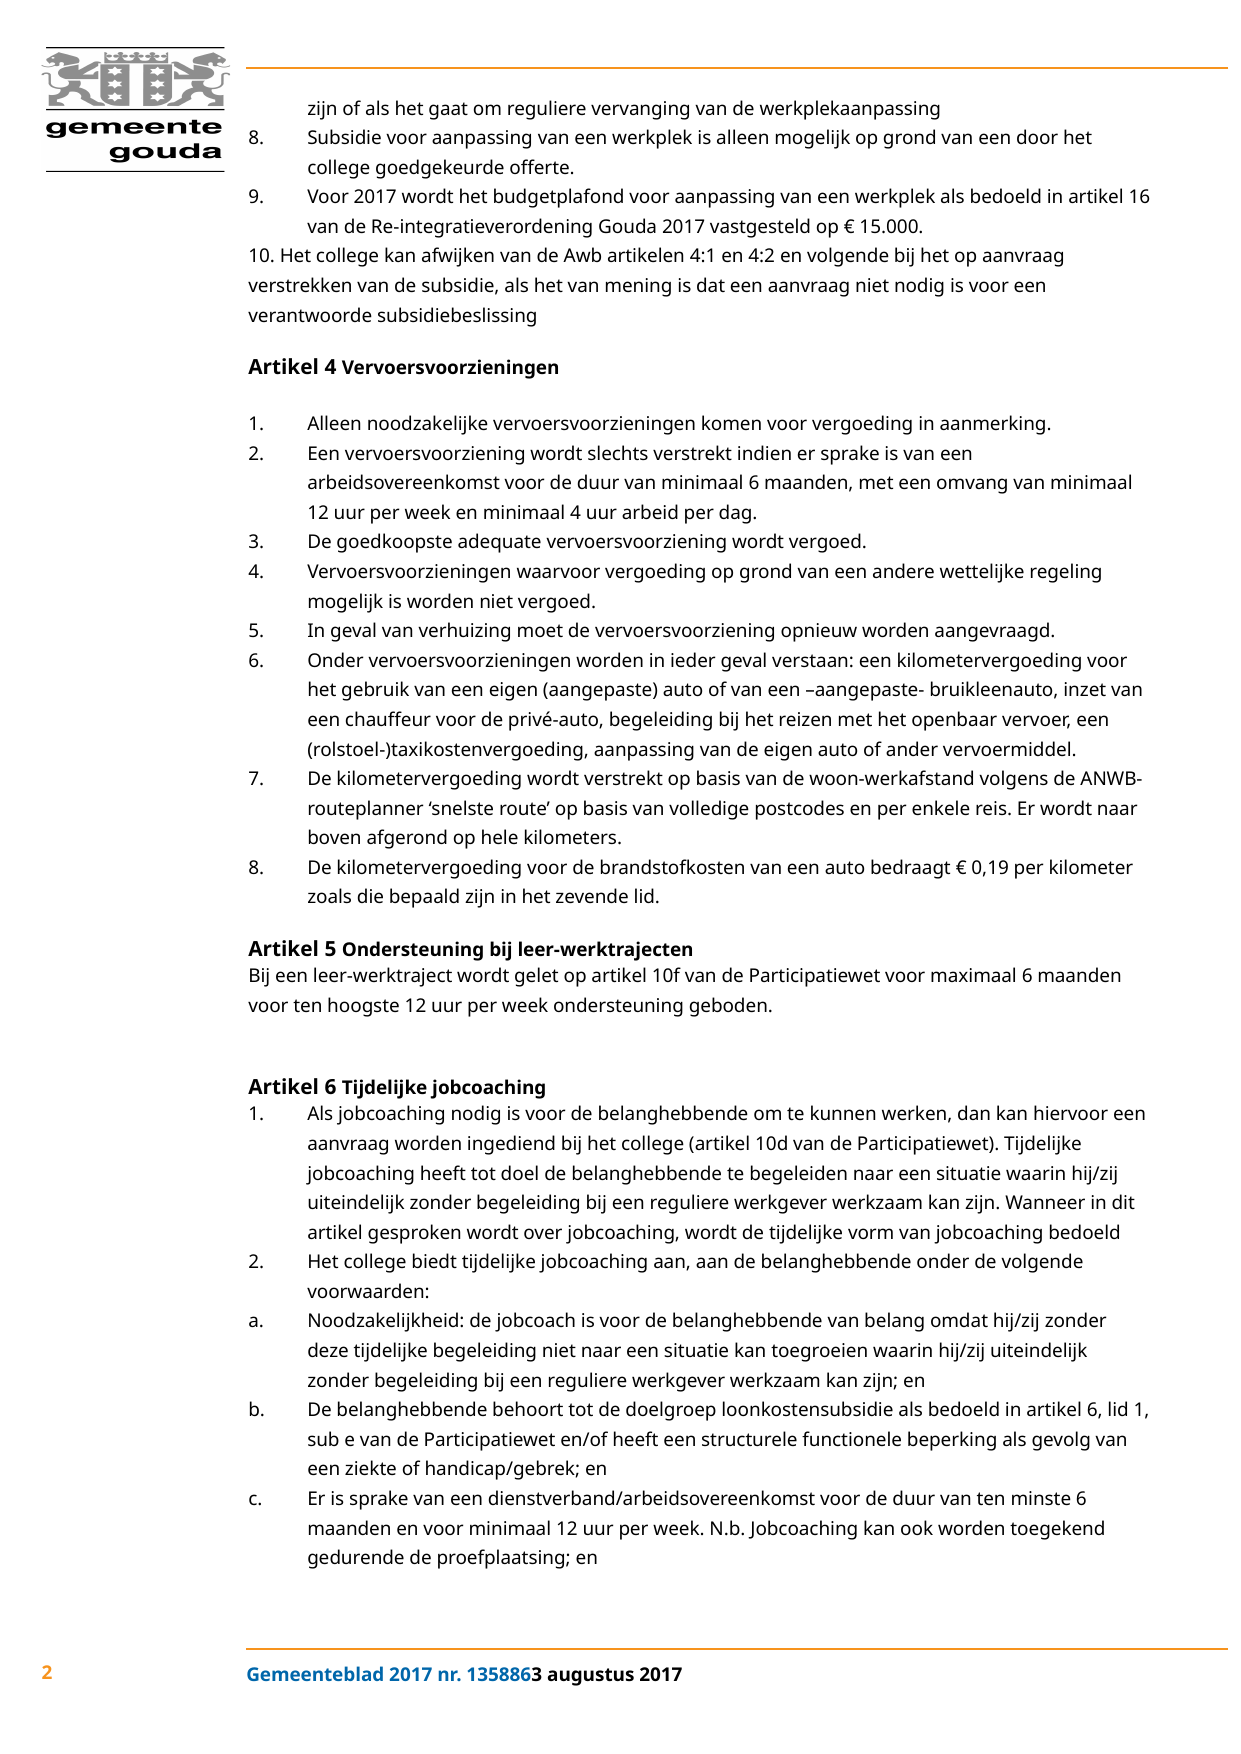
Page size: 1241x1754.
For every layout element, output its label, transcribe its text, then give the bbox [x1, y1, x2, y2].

text Bij een leer-werktraject wordt gelet op artikel 10f van de Participatiewet voor maximaal 6 maanden voor ten hoogste 12 uur per week ondersteuning geboden. [248, 962, 1152, 1018]
list Voor 2017 wordt het budgetplafond voor aanpassing van een werkplek als bedoeld in artikel 16 van de Re-integratieverordening Gouda 2017 vastgesteld op € 15.000. [248, 183, 1152, 239]
list Als jobcoaching nodig is voor de belanghebbende om te kunnen werken, dan kan hiervoor een aanvraag worden ingediend bij het college (artikel 10d van de Participatiewet). Tijdelijke jobcoaching heeft tot doel de belanghebbende te begeleiden naar een situatie waarin hij/zij uiteindelijk zonder begeleiding bij een reguliere werkgever werkzaam kan zijn. Wanneer in dit artikel gesproken wordt over jobcoaching, wordt de tijdelijke vorm van jobcoaching bedoeld [248, 1101, 1152, 1244]
list Vervoersvoorzieningen waarvoor vergoeding op grond van een andere wettelijke regeling mogelijk is worden niet vergoed. [248, 558, 1152, 613]
list Het college biedt tijdelijke jobcoaching aan, aan de belanghebbende onder de volgende voorwaarden: [248, 1248, 1152, 1304]
list Een vervoersvoorziening wordt slechts verstrekt indien er sprake is van een arbeidsovereenkomst voor de duur van minimaal 6 maanden, met een omvang van minimaal 12 uur per week en minimaal 4 uur arbeid per dag. [248, 440, 1152, 525]
text 10. Het college kan afwijken van de Awb artikelen 4:1 en 4:2 en volgende bij het op aanvraag verstrekken van de subsidie, als het van mening is dat een aanvraag niet nodig is voor een verantwoorde subsidiebeslissing [248, 243, 1152, 328]
list De kilometervergoeding voor de brandstofkosten van een auto bedraagt € 0,19 per kilometer zoals die bepaald zijn in het zevende lid. [248, 854, 1152, 909]
text Artikel 6 Tijdelijke jobcoaching [248, 1072, 1152, 1101]
list Alleen noodzakelijke vervoersvoorzieningen komen voor vergoeding in aanmerking. [248, 410, 1152, 436]
list Noodzakelijkheid: de jobcoach is voor de belanghebbende van belang omdat hij/zij zonder deze tijdelijke begeleiding niet naar een situatie kan toegroeien waarin hij/zij uiteindelijk zonder begeleiding bij een reguliere werkgever werkzaam kan zijn; en [248, 1308, 1152, 1392]
list Subsidie voor aanpassing van een werkplek is alleen mogelijk op grond van een door het college goedgekeurde offerte. [248, 124, 1152, 180]
list zijn of als het gaat om reguliere vervanging van de werkplekaanpassing [248, 95, 1152, 121]
list De goedkoopste adequate vervoersvoorziening wordt vergoed. [248, 529, 1152, 554]
text Artikel 5 Ondersteuning bij leer-werktrajecten [248, 934, 1152, 962]
list De kilometervergoeding wordt verstrekt op basis van de woon-werkafstand volgens de ANWB-routeplanner ‘snelste route’ op basis van volledige postcodes en per enkele reis. Er wordt naar boven afgerond op hele kilometers. [248, 765, 1152, 850]
list In geval van verhuizing moet de vervoersvoorziening opnieuw worden aangevraagd. [248, 617, 1152, 643]
list Er is sprake van een dienstverband/arbeidsovereenkomst voor de duur van ten minste 6 maanden en voor minimaal 12 uur per week. N.b. Jobcoaching kan ook worden toegekend gedurende de proefplaatsing; en [248, 1485, 1152, 1570]
picture [41, 47, 231, 172]
text Artikel 4 Vervoersvoorzieningen [248, 352, 1152, 381]
list Onder vervoersvoorzieningen worden in ieder geval verstaan: een kilometervergoeding voor het gebruik van een eigen (aangepaste) auto of van een –aangepaste- bruikleenauto, inzet van een chauffeur voor de privé-auto, begeleiding bij het reizen met het openbaar vervoer, een (rolstoel-)taxikostenvergoeding, aanpassing van de eigen auto of ander vervoermiddel. [248, 647, 1152, 761]
list De belanghebbende behoort tot de doelgroep loonkostensubsidie als bedoeld in artikel 6, lid 1, sub e van de Participatiewet en/of heeft een structurele functionele beperking als gevolg van een ziekte of handicap/gebrek; en [248, 1396, 1152, 1481]
